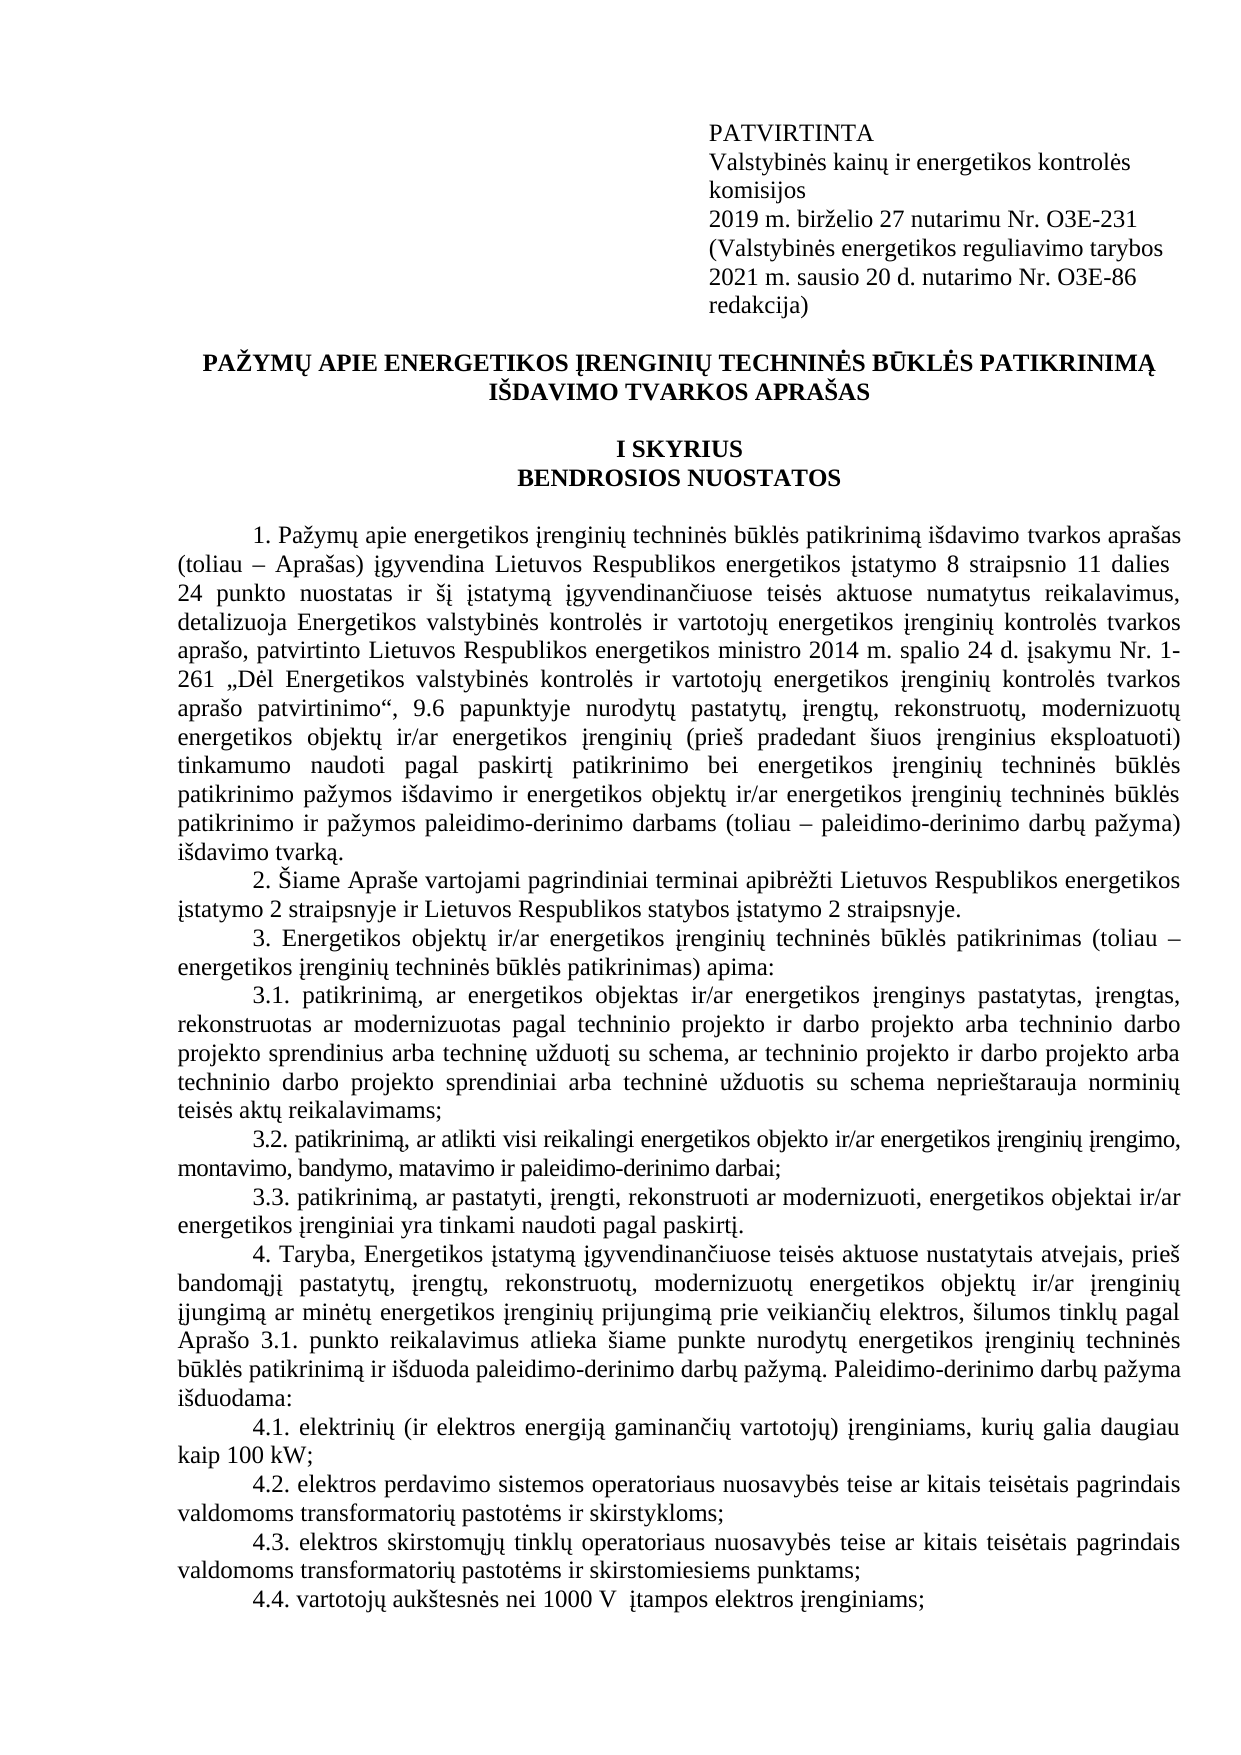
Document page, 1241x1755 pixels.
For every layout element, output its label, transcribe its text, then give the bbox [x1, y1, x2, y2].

text 3.1. patikrinimą, ar energetikos objektas ir/ar energetikos įrenginys pastatytas, įrengtas, rekonstruotas ar modernizuotas pagal techninio projekto ir darbo projekto arba techninio darbo projekto sprendinius arba techninę užduotį su schema, ar techninio projekto ir darbo projekto arba techninio darbo projekto sprendiniai arba techninė užduotis su schema neprieštarauja norminių teisės aktų reikalavimams; [177, 981, 1181, 1124]
text 4.4. vartotojų aukštesnės nei 1000 V įtampos elektros įrenginiams; [177, 1584, 1181, 1613]
text Valstybinės kainų ir energetikos kontrolės [709, 147, 1181, 176]
text 2021 m. sausio 20 d. nutarimo Nr. O3E-86 [709, 262, 1181, 291]
text PAŽYMŲ APIE ENERGETIKOS ĮRENGINIŲ TECHNINĖS BŪKLĖS PATIKRINIMĄ IŠDAVIMO TVARKOS APRAŠAS [177, 348, 1181, 406]
text I SKYRIUS [177, 434, 1181, 463]
text 2. Šiame Apraše vartojami pagrindiniai terminai apibrėžti Lietuvos Respublikos energetikos įstatymo 2 straipsnyje ir Lietuvos Respublikos statybos įstatymo 2 straipsnyje. [177, 866, 1181, 923]
text 3.3. patikrinimą, ar pastatyti, įrengti, rekonstruoti ar modernizuoti, energetikos objektai ir/ar energetikos įrenginiai yra tinkami naudoti pagal paskirtį. [177, 1182, 1181, 1239]
text 3.2. patikrinimą, ar atlikti visi reikalingi energetikos objekto ir/ar energetikos įrenginių įrengimo, montavimo, bandymo, matavimo ir paleidimo-derinimo darbai; [177, 1124, 1181, 1182]
text BENDROSIOS NUOSTATOS [177, 463, 1181, 492]
text 2019 m. birželio 27 nutarimu Nr. O3E-231 [709, 204, 1181, 233]
text 1. Pažymų apie energetikos įrenginių techninės būklės patikrinimą išdavimo tvarkos aprašas (toliau – Aprašas) įgyvendina Lietuvos Respublikos energetikos įstatymo 8 straipsnio 11 dalies 24 punkto nuostatas ir šį įstatymą įgyvendinančiuose teisės aktuose numatytus reikalavimus, detalizuoja Energetikos valstybinės kontrolės ir vartotojų energetikos įrenginių kontrolės tvarkos aprašo, patvirtinto Lietuvos Respublikos energetikos ministro 2014 m. spalio 24 d. įsakymu Nr. 1-261 „Dėl Energetikos valstybinės kontrolės ir vartotojų energetikos įrenginių kontrolės tvarkos aprašo patvirtinimo“, 9.6 papunktyje nurodytų pastatytų, įrengtų, rekonstruotų, modernizuotų energetikos objektų ir/ar energetikos įrenginių (prieš pradedant šiuos įrenginius eksploatuoti) tinkamumo naudoti pagal paskirtį patikrinimo bei energetikos įrenginių techninės būklės patikrinimo pažymos išdavimo ir energetikos objektų ir/ar energetikos įrenginių techninės būklės patikrinimo ir pažymos paleidimo-derinimo darbams (toliau – paleidimo-derinimo darbų pažyma) išdavimo tvarką. [177, 521, 1181, 866]
text 4.2. elektros perdavimo sistemos operatoriaus nuosavybės teise ar kitais teisėtais pagrindais valdomoms transformatorių pastotėms ir skirstykloms; [177, 1469, 1181, 1527]
text 4. Taryba, Energetikos įstatymą įgyvendinančiuose teisės aktuose nustatytais atvejais, prieš bandomąjį pastatytų, įrengtų, rekonstruotų, modernizuotų energetikos objektų ir/ar įrenginių įjungimą ar minėtų energetikos įrenginių prijungimą prie veikiančių elektros, šilumos tinklų pagal Aprašo 3.1. punkto reikalavimus atlieka šiame punkte nurodytų energetikos įrenginių techninės būklės patikrinimą ir išduoda paleidimo-derinimo darbų pažymą. Paleidimo-derinimo darbų pažyma išduodama: [177, 1239, 1181, 1412]
text PATVIRTINTA [709, 118, 1181, 147]
text 3. Energetikos objektų ir/ar energetikos įrenginių techninės būklės patikrinimas (toliau – energetikos įrenginių techninės būklės patikrinimas) apima: [177, 923, 1181, 981]
text redakcija) [709, 291, 1181, 319]
text 4.1. elektrinių (ir elektros energiją gaminančių vartotojų) įrenginiams, kurių galia daugiau kaip 100 kW; [177, 1412, 1181, 1469]
text komisijos [709, 176, 1181, 204]
text (Valstybinės energetikos reguliavimo tarybos [709, 233, 1181, 262]
text 4.3. elektros skirstomųjų tinklų operatoriaus nuosavybės teise ar kitais teisėtais pagrindais valdomoms transformatorių pastotėms ir skirstomiesiems punktams; [177, 1527, 1181, 1584]
